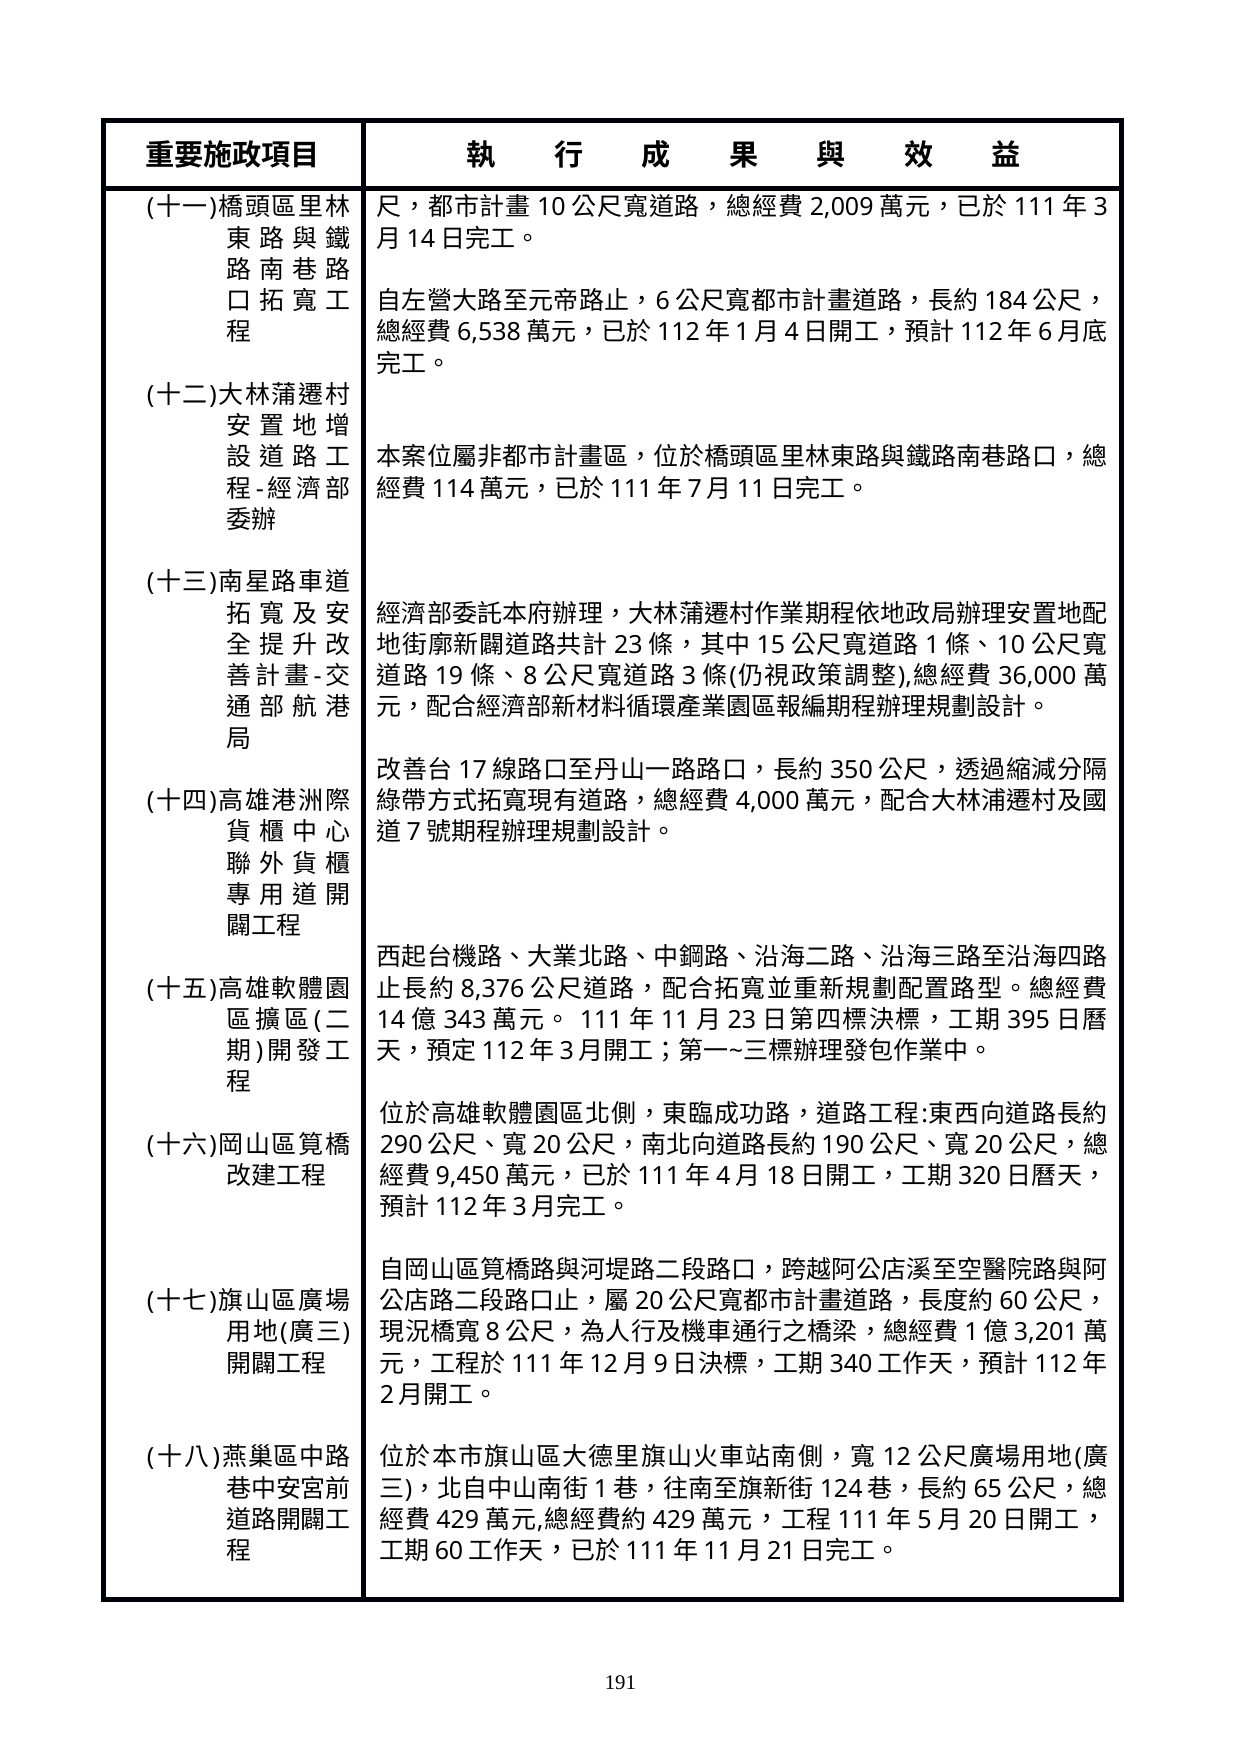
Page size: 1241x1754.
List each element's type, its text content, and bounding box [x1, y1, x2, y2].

table_header 重要施政項目 [106, 123, 361, 186]
table_header 執 行 成 果 與 效 益 [366, 123, 1119, 186]
table_cell 壹、工程企劃業務管理及策略規劃 工程業務督導管理 工程企劃策略規劃 貳、建築管理 高雄厝計畫 光電智慧建築物推動計畫 建築物公共安全檢查申報 耐震及震災相關業務 招牌廣告及樹立廣告管理 公寓大廈管理 智慧綠建築 公共建築物無障礙設施管理 資訊管理 參、違章建築處理業務 查報業務 拆除業務 肆、道路管道管理 挖路許可證審核與電腦化登錄管理 道路挖埋管線施工查驗管理 民族路共同管道管理 弱電、寬頻共同管道管理 孔蓋齊平及下地 公共管線圖資更新及整合 伍、新建工程 道路工程 (一)林園清水岩路(清水岩寺旁)改善開闢工程 (二)仁武區義大二路3k+700道路改善工程(高52線3K+800~3K+920緊急搶修工程 (三)梓官區進學路北側8米計畫道路開闢工程 (四)鳳山區中崙路西段改善工程 (五)鳳山區八德路100巷改善工程 (六)大寮區鎮潭路高程改善工程 (七)鼓山區龍德新路拓寬及往東延伸跨越愛河橋梁工程 (八)林園區後厝路200巷(自苦苓腳重劃區往東)打通工程 (九)林園區椰樹東巷38弄開闢工程 (十)左營區左營大路372巷開闢工程 (十一)橋頭區里林東路與鐵路南巷路口拓寬工程 (十二)大林蒲遷村安置地增設道路工程-經濟部委辦 (十三)南星路車道拓寬及安全提升改善計畫-交通部航港局 (十四)高雄港洲際貨櫃中心聯外貨櫃專用道開闢工程 (十五)高雄軟體園區擴區(二期)開發工程 (十六)岡山區筧橋改建工程 (十七)旗山區廣場用地(廣三)開闢工程 (十八)燕巢區中路巷中安宮前道路開闢工程 (十九)彌陀區民生街打通靖和街開闢工程 (二十)路竹區華正橋掏空下陷重建工程 (二十一)橋頭區營邊路拓寬工程 (二十二)大寮區新一街與新七街口橋梁拓寬工程 (二十三)大社路120巷道路打通工程 (二十四)林園區後厝路改善工程 (二十五)鳳山區過勇路改善工程 (二十六)仁武區義大二路道路改善工程 (二十七)內門區高125線0k+000內東橋南側道路改善工程 (二十八)左營區翠華路(明潭路至世運大道)拓寬工程 (二十九)南門圓環十字路型改善計畫(道路及景觀工程) (三十)國道1號增設岡山第二交流道工程」連絡道工程及以東大莊路(崗德路至嘉興營區路段)拓寬工程 (三十一)中油研發專區園區南路道路開闢工程 橋梁工程 (一)桃源區建國橋改建工程 (二)中山四路東側前鎮運河銜接凱福街車行橋 (三)阿蓮區中路橋減墩工程） (四)鳳山區頂庄一街銜接寶陽路橋梁工程 (五)前鎮媽祖港橋改建工程 (六)梓官區通安大橋改建工程 (七)彌陀區舊港橋改建工程 (八)永安區新港橋改建工程 (九)岡山區筧橋改建工程 (十)楠梓區通往後勁公園人行環境工程 (十一)路竹華正橋掏空下陷重建工程 (十二)仁武區仁水橋拓寬工程 (十三)茄萣區崎漏里橋改建工程 (十四)梓官區嘉好路26巷橋梁改建工程 (十五)杉林區市181月光一橋拓寬工程 (十六)林園區林內排水跨河構造物施設重建（鳳林路三段920巷橋梁） (十七)茄萣大排（進學路與忠孝街）人行專用橋新建工程 (十八)鼓山區九如橋新建工程 營建署補助 (一)生活圈系統建設計畫 1.高雄市濱海聯外道路開闢工程（新台17線）北段工程 2.岡山區10-20號都市計畫道路開闢工程 3.大寮區民智街拓寬工程 4.大寮光明三路1078巷拓寬工程 5.仁武區仁心路道路拓寬工程(第一期) 6.大寮區鳳林一路300巷拓寬及打通工程 7.大寮區潮寮里潮平路打通工程 8.林園王公國小北側道路拓寬工程 9.林園區廣應街拓寬工程 10.鳥松文前路道路拓寬工程 11.楠梓青埔街(惠心街至高楠公路1760巷)拓寬工程 12.彌陀區中正西路150巷開闢工程 13.鳳山區五權路開闢工程 14.林園汕尾北汕二路拓寬二標暨中芸A幹線雨水下水道工程 15.高雄市濱海聯外道路開闢工程(南段工程-德民路~中海路) 16.六龜區高133線道路重建工程 (二)提升道路品質計畫 1.鳳山區過埤路北側車道改善工程 橋頭科學園區聯外交通整體計畫 (一)岡山區友情路及大遼路拓寬工程 (二)高雄新市鎮1-2號路開闢工程 (三)台39線延伸優先路段(市道186線至橋科1-2號道路) (四)橋科高速公路匝道聯絡道用地取得 建築工程 國防部205廠遷建案 國防部205廠遷建案-國防部軍備局生產製造中心第205廠光復營區暨大樹北營區新建工程(光復營區)慈仁五村耐震補強暨整修 高雄市政府警察局鼓山分局辦公大樓重建工程 高雄市政府警察局鳳山分局建工程 高雄市立民生醫院全院建築物耐震補強工程計畫 法務部廉政署南部地區調查組辦公廳舍遷移整修工程(第2期工程) 高雄市立聯合醫院北側大廳新建工程 鳳山日照社福多功能中心興建工程 興仁國中閒置空間布建日間照顧中心工程 加速高雄煉油廠第三區土壤及地下水汙染(甲、乙、丙案) 高雄煉油廠工廠區土壤及地下水汙染場址改善工作(第二階段採購案-第4區) -A、B、C案 高雄市岡山區綜合行政中心新建工程 岡山區大鵬九村社會住宅新建統包工程 高雄市政府警察局鳳山分局南成派出所新建工程 和發消防分隊新建工程 歷史記憶牆面廊道舊版牆設置工程 中正運動場開放場域改造工程 高雄市楠梓區全民運動館興建工程 高雄市小港區全民運動館興建工程 林園區清水岩路拓寬改善工程(軍方建築物代建整修部分) 學校工程 三民區高雄市立高雄高級中學第七棟校舍拆除及新建工程 三民區光武國民小學體操訓練館暨多功能運動館及地下停車場共構新建工程 高雄市仁武區灣內國民小學遷校第二期校舍暨非營利幼兒園新建工程 高雄市楠梓區楠梓國民小學健康樓及和諧樓校舍拆除及新建工程 高雄市立旗津國民中學老舊校舍拆除新建工程 國立中山大學附屬國光高級中學綜合教學大樓新建工程委託規劃設計及監造服務 高雄市立林園高級中學圖資大樓新建工程 楠陽國小新建公共化幼兒園工程 陸、養護工程 公園綠地開闢、改造（善）及維護、市容綠美化 （一）主要公園綠地開闢 （二）公園綠地開闢、改造（善）工程 （三）公園綠地設施維護 （四）市容景觀綠美化 （五）公有樹木修剪維護諮詢 道路、橋梁整建及養護工程 道路例行巡檢、養護及防汛整備 專案工程 橋梁檢測及改善 市區社區通學道工程 路燈及其設施維護管理 路燈例行性維護 路燈增設及改善 柒、整體風險管理(含內部控制)推動情形 [106, 191, 361, 1597]
table_cell 督導及監辦公共工程，提高工程品質，依採購法第12條及13 條規定，落實工程採購監辦作業，並依採購法第70條制定工程三級品保制度，由工程督導小組定期抽查督導工程計32件，以提升工程品質；另辦理本府工程查核14件。 建立防、救災機制，編印「高雄市政府工務局緊急應變手冊」，內容包括緊急應變SOP及緊急聯繫通訊錄與救災能量，作為災害發生期間行動準則，並定期更新、修正。 執行本府一級機關辦理工程、勞務、財物採購報上級機關（本府）核准之幕僚業務，由工務局為窗口，依採購法規定，辦理本府一級機關欲報上級機關核准事項（除監辦外），並以教育訓練及採購案件實地稽核方式，提升各機關、學校採購效率，防止採購弊端。 執行高雄市政府採購稽核小組日常行政及稽核監督業務，111年預定稽核395件，共稽核395件，達成率100%，自88年成立迄今總稽核量達6,141件。 發揮「高雄市政府採購申訴審議委員會」功能，111年共接獲廠商申訴案件11件、調解案件34件，總計收件數45件；申訴案件已結6件、調解案件已結11件，總結案件數17件。 前瞻建設計畫：擔任行政院前瞻基礎建設-城鄉建設-提升道路品質計畫類的市府窗口，協助本府相關單位爭取預算，自110年起至111年12月31日止，已爭取核定20案，補助金額12.95億元。 各項公共工程材料試驗： 111年度辦理4大類50項工程材料試驗1萬6,237件，執行樣品數4萬5,643個試樣，規費收入全年約7,500萬元，試驗費支出約5,295萬元，增加市庫收入約2,205萬元。 111年度委託TAF實驗室共計9家，共辦理9次稽核，以督導實驗室發揮精確及專業服務水準。 111年度辦理「工程材料試（檢）驗對公共工程之影響研習班」2場次，安排工程相關人員參訓，並聘請具有工程及廉政專業知識之專家學者雙向交流，提升專業技能及法律常識。 道路AC加強鑽心計畫:自每月工務局所屬工程處辦理新鋪、養護刨舖道路，面積達 3,000㎡以上案件中隨機抽選，檢視道路鋪築厚度、壓實度是否符合契約規範，111年度共抽驗 33件工程。 本市地方級及國家級濕地: 永安濕地、鳥松濕地、援中港濕地「保育利用計畫」109~110年度完成公告，半屏湖濕地及林園人工濕地「保育利用計畫」於111年3月9日完成公告，大樹人工濕地保育利用計畫(草案)經高雄市重要濕地(地方級)保育利用計畫審議小組於111年12月13日審議。 111年9月內政部營建署核定「108、109年度國際級及國家級重要濕地經營管理」評鑑結果，共獲獎2項如下： a.108年度補助案：優等1案（洲仔濕地）。 b.109年度補助案：優等1案（洲仔濕地）。 公園巡查，工務局檢查小組針對工務局養工處轄管重點公園、1999通報熱點、歷次檢查改善不佳公園進行抽查，111年完成80座公園檢查。 台鐵捷運化-高雄市鐵路地下化計畫 截至111年12月底，「高雄市區鐵路地下化計畫(含左營及鳳山)」，整體計畫實際進度為94.54%。 本府依「高雄市區鐵路地下化建設計畫都市發展專案小組」第9次會議決議，與中央完成鐵路地下化後園道代辦協議，「高雄計畫區」、「左營計畫區」及「鳳山計畫區」園道分別由工務局新建工程處、水利局及工務局養護工程處執行，已完工。 鐵路地下化園道整體建置經費43.09億元，已全數獲中央核定補助(代辦)支應。 有關鐵路地下化園道用地，已協調交通部臺鐵局，以雙方互惠原則，無償提供本府使用，並為利園道開闢期程，交通部臺鐵局原則同意先行交付本府進行施工。 打造高雄特色建築，帶動建築與綠能觀光產業，創造土地與建築品牌化，並促進社會參與、景觀美化、減碳防災及樂齡化設計因應，樹立熱帶氣候地區永續環境與建築的新典範。 高雄厝相關專案: 高雄厝推動綠建築宣導計畫：為進行高雄厝新建築與綠建築之推廣，舉辦高雄厝綠建築大獎，廣邀高雄綠建築建案報名競賽，希望藉由優良建築作品甄選活動，以表揚優良高雄厝綠建築設計作品，並喚起民眾關注生活環境品質的意識，111年共計12件作品優選、3件民眾票選人氣獎。 高雄厝建康建築活化計畫：持續建置基本資料庫與高雄厝地圖，並進行病態建築醫生診斷，辦理高雄厝行銷宣導。 高雄厝宣導計畫：進行既有建築物輔導合法化，並於本府工務局建築管理處一樓成立高雄厝專案輔導窗口，由高雄厝在地設計師駐府服務民眾。 高雄厝民眾參與活動成果： 111年9月29日至10月2日配合2022高雄國際建材大展與111年10月13日至21日國立科學工藝博物館展出本次綠建築大獎得獎作品、專案年度成果，吸引參與人數3,620人次。 高雄市高雄厝設計及鼓勵回饋辦法自103年9月4日公布實施，並於105年1月11日、105年5月26日及107年4月26日修正訂定，截至111年12月底，統計數量如下: 申請案量:以高雄厝設計並領得建造執照數量已達4,248件，共144,394戶，其中2,186件已領得使用執照。 景觀陽台:面積達460,608平方公尺。 通用化設計浴廁:面積達92,201平方公尺。 通用化交誼室及昇降機:面積達12,921平方公尺。 綠能設施:屋前綠能設施56,063平方公尺，屋後綠能設施3,865平方公尺。 高雄厝申請案綠化面積：520,536平方公尺(相當於87座國際標準足球場綠化面積)。 綠建築綠化成果： 累計歷年(自101年起)依法設置屋頂綠化面積已達498,776平方公尺，換算每年減少CO₂排放量為9976公噸。 111年度共舉辦2場高雄厝專業者輔導說明會，總計參與人數約73人，藉由高雄厝設計辦法的執行與操作，讓更多在地優秀設計人才有機會回饋土地與深耕家園，更藉由本次與業界的對話與交流機會，精進高雄厝設計及鼓勵回饋辦法，使之法令更健全，更貼近市民需求。 111年度共舉辦3場專案精進研討工作會議，訂於111年10月25、28、31日於建築管理處辦公室舉辦，透過邀請各專案計畫主持人，及各案領域之專家學者出席，透過議題討論與高雄厝設計及鼓勵回饋辦法解說及申請高雄厝案例成果分享，希冀藉由提升高雄厝設計辦法的實質內容與不斷精進，讓更多世界趨勢與技術新知，有機會反饋於高雄厝整體修法的進程之中，精進高雄厝設計及鼓勵回饋辦法，使之法令更健全，更貼近市民需求。 實際執行方案： 啟動「綠電推動専案小組」並與經濟部能源局共同簽訂合作協議，由林副市長擔任跨局處小組召集人，推展「漁電共生專區優先示範推動」、「公私有房舍推展光電屋頂計畫」、「以節能服務模式加速電低碳行動計畫」、「高雄市轄區內電廠友善降轉」、「學校建築物綠能規劃及智慧用電發展」等五大任務導向，未來計畫目標為6年太陽光電設置容量達1GW，作為建構安全穩定、效率及潔淨能源供需體系之基礎，期未來吸引國內外高科技產業及人才進駐，增加優質就業；並透過追求環境永續，提高再生能源比重，帶動綠能科技發展，減少對化石燃料的依賴，同時降低空氣污染，乘載「產業轉型」政策方向的重責大任。 111年度補助建築物設置太陽光電發電系統實施計畫自3月15日至10月15日截止，補助總預算為1,500萬元，核准99件，核准金額643萬650元 (1,049.665瓩)。 舉辦光電智慧建築標章頒證活動(金獎2案；銀獎17案；銅獎8案)。 舉辦推動太陽光電設施成果展覽1場(約6000人)、推動太陽光電設施說明會2場(約200人)及宣導會2場(約5500人)，總計參與人數約11,700人。 設置績效： 110至111年累積容量目標為450MW，統計110年1月~111年11月備案量602.306MW(能源局網站更新至11月底)，已達成年度目標。 111年1至11月備案件數1,359案較去年同期1,334案，增加25案，備案容量307.270MW較去年同期254.518MW，增加52.752MW(增加20.73%）。 辦理申報之A類公共集會類場所，列管場所94家，已完成申報94家，申報率達100%。辦理申報之B類商業類場所，列管場所1,412家，已完成申報1,361家，申報率達96.39%。辦理申報之C類工業、倉儲類場所，列管場所488家，已完成申報478家，申報率達97.95%。辦理申報之D類休閒文教類場所，列管場所2,378家，已完成申報2,163家，申報率達90.96%。辦理申報之F類衛生福利更生類場所，列管場所560家，已完成申報535家，申報率達95.54%。辦理申報之H類住宿類場所，列管場所2,641家，已完成申報2,073家，申報率達78.49%。 辦理111年度建築物公共安全檢查及簽證申報場所之抽複查工作，已執行抽複查750家。 111年1月3日起至111年1月24日止辦理111年度「加強大型百貨公司、商場、量販店及視聽歌唱等場所公共安全查核」，共計60家場所。 111年青春專案期間，稽查本市娛樂場所等，共計稽查164處場所，動員稽查人數211人次。 為提高地震發生後動員能力，111年9月30日於本府消防局8樓國際會議廳舉辦111年度高雄市災害後危險建築物緊急評估作業動員演練及組訓，動員責任區技師及建築師共55人，期能於地震時減少市民生命財產的損失。 為於地震發生後第一時間提供各項防救災能量及重要設施資訊，開發「地震災害決策輔助系統」，提供市府救災指揮官作為決策參考，進而提升市府整體救災效能。 針對本市各大型商圈、重要道路、車站及各大捷運站，做不定期巡檢，如有立即危險性之廣告招牌，立即通知限期改善或自行拆除。 工務局「110年度招牌廣告及樹立廣告安全巡查、處理與督導計畫」列管危險廣告物共1182件，均已全數拆除或補強完成。 公寓大廈認證標章申請案，111年已召開2次審查會議，認證通過大樓共計47棟。 輔導公寓大廈成立管理委員會，截至111年12月底本市6樓以上成立管理委員會依法報備家數計有4,043件，報備率已達75.8%。 委託公寓大廈法律專業律師，設置免付費電話，自111年1月起，提供大樓管理委員會及住戶法律諮詢服務，另於建管處亦設置律師現場諮詢服務櫃檯提供大樓諮詢。 本市於101年4月3日成立公寓大廈爭議事件調處委員會，111年共召開5次調處會，協調爭議共24案。 111年度優良公寓大廈評選活動已於9月21日評選完畢，共有16家大樓及11家管理公司獲獎。 配合內政部建築研究所智慧綠建築專案，爭取內政部建築研究所將「智慧綠建築智慧住宅南部展示場」設置於本府四維行政中心1樓穿堂，迄今累計參觀人數達173,630人。 新建公共建築物於申請使用執照前，辦理行動不便設施會勘，以確保該設施之符合需求，100年至111年11月止合計勘檢2,988件，111年1至11月共計勘檢180件。 既有建築物依照工務局108年10月18日高市工務建字第 10838848401號函修正本市公共建築物無障礙設施分類分期分區執行計畫，計已對公共建築物（含超商場所、加油站）等實施清查，109~111年清查新增250家，共計列管5,367家，並訂定改善期程限期要求改善，截至111年12月共計4,821家已改善完成，尚餘546家改善中，整體改善比例為89.83%。 替代方案提請「高雄市政府公共建築物行動不便者使用設施改善諮詢審查小組」審議，111年共辦理7次，共審查44件（含報告案)。 102年7月11日公告施行「高雄市建築物設置無障礙設施設備勘檢及改善審查收費標準」，111年共計收入勘檢費478萬元（含新建公共建築物勘檢及既有公共建築物替代審查)。 加強建築管理回溯檔案建置，將檔案室紙質之歷史案件，累計有182,267份建築執照圖進行數化轉檔，以方便查詢及調閱，已納入111年度專案勞務委外採購辦理(約1000萬)。 申請建造許可時檢附建築圖電子檔，建置圖檔資料庫並整合建入「建築管理資訊系統」及「建築書圖影像管理資訊系統」，提供民眾查詢及調閱建築圖檔資料。 透過建築管理處網站建構申請案件之資訊透明化服務，供民眾隨時查詢申請建築執照進度，減少弊端。 執行違建查報成果：111年查報一般違建(含廣告物)共計3,651件。 專案部分： 取締影響市容廢置廣告空(框)架及破損不堪廣告招牌，共計查報1,523件。 取締抵觸屋後污水接管工程(配合市府水利局)違建，共計查報878件。 取締本市「影響救災困難地區」消防專案，共計查報21件。 取締影響公共安全2層樓以上及防火巷違建，共計查報67件。 辦理本市太陽光電設備設置場址違建諮詢審核，共計70件。 執行違建成果：一般違建拆除計5,329件、拆除結案3,867件。 各項專案拆除情形： 拆除影響市容竹鷹架廣告計25件。 拆除影響市容廢棄廣告招牌計1,516件。 拆除影響消防救災六米巷道違建，共計23件。 拆除騎樓違建以保障市民之權利、創造優質安全空間，共計91件。 拆除楠梓區久昌街16號、藍田路與大學十一街路口、右昌街556號、宏毅三路6巷9號、秀群路539巷6號、燕巢區中民路278巷19號、角宿村海成二街3號、苓雅區文山路112號、文山路112號、大寮區青雲街18巷26弄24號、茄萣區成功段638地號-1等鴿舍違建，共計11處。 配合水利局拆除岡山區後紅路37巷34號、大寮區民族路369號屋後接管占用防火巷違建。 拆除湖內區武功段:490、495地號等2處違建毀損塌陷棚架、鼓山區興隆路52號旁空地(鼓中段一小段534地號)違建、鹽埕區建國四路340巷33號旁空地(鹽壽段207-3地號)違建等影響公共安全違建。 配合農業局拆除大寮區山子頂段3847-3地號農地違建。 配合警察局三民第一分局拆除三民區九如二路667號停車格位遭佔用私設斜坡板障礙物及遼寧一街9號騎樓違規設置「固定式機車升降台」、「圍牆」影響通行。 配合經濟發展局拆除三民區港東里河北一路258巷通道影響 環境棚架 (八德民有市場外圍通道)。 配合前金區公所拆除前金區成功一路410號巷內廢棄空屋，共計3處。 配合湖內區公所執行拆除湖內區中山路一段385巷巷口鐵架牌樓影響交通。 配合財政局拆除前鎮區鎮昌段10-30地號土地地上建物(興平路117巷62弄8號)危險空屋。 配合左營分局拆除左營區大中二路585號、華夏路493之2號門前、崇德路416號、富國路292號前、文自路393~395號騎樓等妨礙通行木板、鐵製堆置及鐵製欄杆等固定障礙物。 配合小港分局拆除小港區漢民路188巷32號（義芳街鳯儀宮前）道路設置鐵桿影響行車安全。 配合楠梓分局拆除楠梓區德民路1003之3號騎樓裝設固定廣告看板影響通行。 配合經濟發展局拆除鹽埕區大勇市場中央木構架上方違建物(鹽埕區大東段278、279等2筆地號土地)。 拆除1999通報左營區明潭路-哈囉市場廣告招牌影響公共全等共計12處。 彙整各管線機構年度計畫施工路段，以利辦理聯合施工，減少道路挖掘。 111年已核發8,557件道路挖掘許可，各管線機構可於「高雄市公共管線管理平台」中查詢申挖案件辦理情形、核准申挖案件查詢，藉由電腦系統方便申請人查詢，並提供市民共同監督。 已完成本市38個行政區公共管線調查及重新調查部分前鎮區，並持續辦理高雄市公共設施管線更新機制。 加強督導管線挖埋工程品質，111年申請挖埋11,427件，核發8,557件，有效管控挖掘施工，並督導管線單位確實依規定進行道路挖埋及AC封層，其中道路挖掘違反規定件數105件，罰款共302萬元。 加強巡查管線挖埋工程，由委外巡查廠商及自有人員督導加強巡視並藉通報管道(市長信箱、通報專線電話等)共同監督管線單位施工情形，以符合現場許可內容。 建立維護更新地下管線資訊系統，提供各管線單位設計前、施工前之地下管線資訊，更新地下管線資料，減少公安事件發生。 落實管線挖埋暨道路工程品質，執行管線抽驗，對各管線單位已完成之管線工程辦理瀝青鋪面厚度、回填配料、夯實度及平坦度等各項工程品質抽驗，以確保道路品質，111年度總計配合抽驗503件工程。 成立「施工中及竣工巡查小組」，111年1-12月巡查施工中挖掘案2,880件及111年3-11月巡查竣工申挖4,451件，並針對挖掘位置、標線復原、道路刨鋪孔蓋平整度等進行抽查，有效提升道路工程品質。 完成民族路共同管道保全、巡查、維修保養、基本設備汰換更新、24小時輪值監控等作業，及共同管道之清潔維護。 至111年底佈纜總長度已達3,697公里，租金收入約6,000萬元，各家纜線業者正積極申請進駐中。 111年完成孔蓋下地總數6,922座，孔蓋齊平總數5,899座。 辦理大高雄公共管線圖資更新及整合，避免發生管線工安事件並依 內政部公共管線標準制度規範，建立管線圖資更新機制。 原高雄縣及高雄市區域之公共管線圖資轉換與整合。 公共管線圖更新模式規劃。 重劃區管線清查建檔。 公共管線竣工圖更新。 教育訓練及輔導上線。 清水岩寺旁道路銜接15公尺及20公尺寬都市計畫道路(清水岩路)，長約180公尺，總經費1億500萬元。已於111年12月2日完工。 自仁武義大二路3k+700往北至186甲線道路，為永久性擋土牆改善，改善路段3k+700~3k+980長約280公尺，道路寬約25公尺，總經費1億1,848萬元。已於111年4月29日完工。 工程位於梓官區自進學路往北開闢至信安街止，屬8公尺寬都市計畫道路，長度約265公尺，現況道路未開闢，總經費1億2,180萬元。111年5月30日開工，111年12月開放通行。 自五甲一路至南北向中崙路長約380公尺，利用現有水利溝寬度約2~2.5公尺加蓋作道路使用，改善後可拓寬至8~9公尺寬，總經費1,479萬元，111年10月7日開工，預計112年4月完工。 自八德路往北至文仁街止，為計畫道路8公尺寬道路，長約100公尺，總經費643.7萬元，已於111年1月11日完工。 鎮潭路為已開闢都市計畫12~24公尺寬都市計畫道路，由工務局養護工程處接管維護，因地方民意反映由小港往大寮方向轉彎路段正位於下坡處，影響民眾通行安全，建議應辦理道路改善，總經費710萬元，已於111年4月11日完工。 道路：由博愛路打通至新德路，長約210公尺、寬20公尺道路。橋梁：龍德新路向東跨愛河至河堤南路橋梁，採鋼橋形式，橋梁寬度26公尺，長度約190公尺(橋梁70公尺、引道120公尺)，總經費31,000萬元，111年10年7日開工，預計113年4月完工。 西起林園後厝路20巷東至後厝路200巷路口，長約145公尺，計畫寬度25公尺（含兩側各5公尺寬園道用地綠化步道），西側連接苦苓腳市地重劃範圍，總經費6,209萬元，已於111年3月25日完工。 自椰樹6巷往東約63公尺銜接既有椰樹東巷38弄，長度約63公尺，都市計畫10公尺寬道路，總經費2,009萬元，已於111年3月14日完工。 自左營大路至元帝路止，6公尺寬都市計畫道路，長約184公尺，總經費6,538萬元，已於112年1月4日開工，預計112年6月底完工。 本案位屬非都市計畫區，位於橋頭區里林東路與鐵路南巷路口，總經費114萬元，已於111年7月11日完工。 經濟部委託本府辦理，大林蒲遷村作業期程依地政局辦理安置地配地街廓新闢道路共計23條，其中15公尺寬道路1條、10公尺寬道路19條、8公尺寬道路3條(仍視政策調整),總經費36,000萬元，配合經濟部新材料循環產業園區報編期程辦理規劃設計。 改善台17線路口至丹山一路路口，長約350公尺，透過縮減分隔綠帶方式拓寬現有道路，總經費4,000萬元，配合大林浦遷村及國道7號期程辦理規劃設計。 西起台機路、大業北路、中鋼路、沿海二路、沿海三路至沿海四路止長約8,376公尺道路，配合拓寬並重新規劃配置路型。總經費14億343萬元。 111年11月23日第四標決標，工期395日曆天，預定112年3月開工；第一~三標辦理發包作業中。 位於高雄軟體園區北側，東臨成功路，道路工程:東西向道路長約290公尺、寬20公尺，南北向道路長約190公尺、寬20公尺，總經費9,450萬元，已於111年4月18日開工，工期320日曆天，預計112年3月完工。 自岡山區筧橋路與河堤路二段路口，跨越阿公店溪至空醫院路與阿公店路二段路口止，屬20公尺寬都市計畫道路，長度約60公尺，現況橋寬8公尺，為人行及機車通行之橋梁，總經費1億3,201萬元，工程於111年12月9日決標，工期340工作天，預計112年2月開工。 位於本市旗山區大德里旗山火車站南側，寬12公尺廣場用地(廣三)，北自中山南街1巷，往南至旗新街124巷，長約65公尺，總經費429萬元,總經費約429萬元，工程111年5月20日開工，工期60工作天，已於111年11月21日完工。 都市計畫農業區，現況寬6公尺，長約80公尺之彎曲道路通行。道路截彎取直開闢後，將有助於提昇用路人安全，總經費416萬元，111年11月29日決標，工期80日曆天，已於112年2月3日開工。 位於彌陀區民生街235號至靖和街，為8公尺寬都市計畫道路，長約40公尺，總經費254萬元，111年11月29日決標，工期85日曆天，已於112年2月3日開工。 位屬都市計畫區外，110年7月及8月豪雨沖刷，造成橋台坍滑傾斜，列為危橋，現況已無法供通行(原橋梁寬度約5公尺、長度約10公尺)，改建拓寬至6公尺，總經費約543萬元，111年9月7日決標，工期120工作天，預計112年2月開工。 位於橋頭區營邊路，位屬非都市計畫區，現寬約4.5公尺，總經費2,829萬元，工程已於111年9月20日開工，工期120工作天，預計112年4月完工。 位於大寮區新一街與新七街口，經地方反映現況行車線型不佳，建議優先利用國有地單側拓寬橋樑。總經費154.8萬元，於111年10月7日開工，工期88日曆天，已於112年1月13日完工。 為都市計畫人行步道用地，都市計畫寬4公尺，全長約100公尺，現況道路長約80公尺近全寬供通行，未打通路段長約20公尺，總經費約111萬元，111年11月30日決標，工期25工作天，已於112年1月6日開工。 考量本案開闢所需經費籌措不易，基於地方反映排水改善及道路通行需求，短期將於既有溝渠改善及加蓋並銜接重劃區內排水溝。另既有溝渠範圍約42公尺長、0.8公尺寬，總經費158.5萬元，已於111年10月5日完工。 過勇路中央約5公尺寬灌溉明渠長約460公尺加蓋後，鋪設AC以增加車道空間，改善尖峰時間疏解車流，總經費2,977萬元，工程已於111年8月29日開工，工期210日曆天，預計112年3月完工。 自仁武義大二路3k+700往北至186甲線道路,本案為擋土牆永久性改善,改善路段3k+700~3k+980長約280公尺，道路寬約25公尺，總經費7,379萬元，規劃設計中。 高125線0K+000內東橋南側，改善轉彎長度約133公尺、拓寬至7公尺，總經費270萬元，辦理發包作業中。 左營區翠華路(明潭路至左營大路)長約1,050公尺，延現況30公尺寬計畫道路往西側拓寬10公尺；左營大路至世運大道屬寬40公尺，長約320公尺都市計畫道路，總經費2億5,370萬元，規劃設計中。 文化局委託代辦南門圓環道路改善工程，工程範圍包含整體圓環(扣除南門口公園再造部分)及左營大路自南門圓環至必勝路路段長約290公尺道路改善，左營大路道路寬調整約為30公尺，總經費7,263.2萬元，規劃設計中。 增設岡山第二交流道及連接平面道路之聯絡道，總經費36億8,000萬元，高工局辦理規劃施工，土地費及工程費本市負擔12億元（交流道及連絡道用地取得費9億500萬元及連絡道工程費2億9,500萬元），用地取得中。 長約900公尺，寬40公尺，總經費4億7,500萬元，辦理發包作業中。 橋長124公尺、橋寬6.5公尺，總經費1億3,050萬元。工程已於111年5月12日完工。 由中山四路東側跨越前鎮運河，銜接第75期市地重劃區凱福街，長約54公尺，規劃2車道(6公尺寬)及1實體人行道(2公尺寬)，即雙向所需人車通行使用之寬度為16公尺寬，總經費1億6,384萬元，已於111年8月25日完工。 位於本市阿蓮區與台南市歸仁區交界，現況橋梁寬約4.6公尺，長約156公尺，目前採橋墩減少並增加通水斷面方向進行規劃設計，所需工程費約3,600萬元，將俟水利署第六河川局完成二仁溪整治計畫後，向中央申請經費補助後發包施工。 位於鳳山區頂庄公辦市地重劃及中崙牛寮區段徵收間，跨越鳳山溪，橋梁寬15公尺，長約58公尺，總經費1億1,692萬元，於112年1月10日舉辦通車典禮。 跨越前鎮河，連結前鎮鎮中路（都市計劃寬20m）與鳳山五甲三路（都市計劃寬30m、現寬約20公尺），現有橋長約51.4公尺，寬約21.6公尺，總經費4億1,384萬元，111年5月6日開工，預計114年12月完工。 位於梓官區中正路通安大橋，長約75公尺，寬21公尺，總經費1億6,914萬元，111年9月5日開工，工期670日曆天，預計113年7月完工。 位於彌陀區舊港路(高21線)，橋現寬約8公尺，施作橋寬12公尺、長140公尺，總經費2億2,222萬元，111年10月31日開工，工期480工作天，預計113年10月完工。 位於永安區永新路(高20線)，屬都市計畫區外，長約25公尺、寬12公尺，總經費1,898萬元，規劃設計中。 跨越阿公店溪至空醫院路與阿公店路二段路口止，長約60公尺、寬20公尺，總經費1億3,201萬元，111年12月9日決標，開工前準備中。 跨越後勁溪銜接金和街與高楠公路1747巷人行橋梁，長約56公尺、寬約1.8公尺，總經費488萬元，111年9月20日開工，工期85日曆天，預計112年3月完工。 位屬都市計畫區外，危橋原址改建，長約10公尺、寬約6公尺，總經費543.4萬元，111年9月7日決標，工期120工作天，為避免施工時造成工區周邊魚塭損失，已於112年1月31日開工。 位於仁武區公館二巷，屬都市計畫區外，長約4.5公尺，單側拓寬3公尺，總經費251萬元，辦理發包作業中。 位於茄萣區大湖碑排水，屬都市計畫區外危橋改建，長約22公尺，寬6公尺，總經費530萬元，辦理發包作業中。 位於梓官區嘉好路26巷357號旁，屬都市計畫區外，長約16公尺，寬約6公尺，總經費470萬元，辦理發包作業中。 自市道181線3K+040至3K+265路段，包含月光一橋，長約225公尺，拓寬10公尺，總經費480萬元，辦理發包作業中。 位於本市林園區林內大排上，連接鳳林路三段920巷，屬危橋改建，長約25公尺，寬6公尺，總經費1,155萬元，辦理發包作業中。 位於茄萣大排(進學路與忠孝街)上，屬都市計畫水溝用地，新建人行橋，總經費639.1萬元，區公所辦理發包及施工，已於111年12月22日決標。 原橋長624公尺寬20公尺，因引道過長箝制地方發展，拆除重建一座長70公尺、寬30公尺，總經費5億5,230萬元，辦理勞務發包作業中。 自台17線進入高雄市北界後，沿援中港軍區跨越後勁溪、左營眷區道路向南銜接中正路至左營南門圓環，紓解原台17線翠華路交通壅塞問題。道路長約7公里，寬40~50公尺，跨越長約130公尺之後勁溪橋。以德民路為界分南北二段，北段工程所需總經費約12億7,555萬元，於105年9月獲內政部營建署生活圈計畫補助經費並由市府代辦工程執行。第ㄧ標已於110年5月25日完工；第二標已於111年9月16日完工。 岡山區岡山北路至育才路止，屬10公尺寬都市計畫道路，長度約510公尺，總經費3,161.1萬元，已於111年8月10日完工。 於大坪頂以東都市計畫，自大漢路往東約485公尺銜接12公尺寬民智街，總經費12,462萬元，已於111年12月15日完工。 自光明路三段往東北長約381公尺，總經費4,793萬元，已於111年5月4日完工。 仁心路道路拓寬工程(第一期)由鳳仁路起至成功路(7-11)止，現寬約6~13公尺，長約973公尺，都內部分約933公尺為15公尺寬計畫道路，都外部分約40公尺，總經費2億5,186萬元，辦理發包作業中。 自鳳林一路往南至鳳林一路300巷26之20號15公尺寬計畫道路，長約254公尺，及鳳林一路300巷26之20號往西打通至鳳林一路10公尺寬計畫道路，長約142公尺，總經費1億9,334萬元，規劃設計中。 自潮平路往南至中華南路373巷止，都市計畫道路寬10公尺，長約40公尺，總經費1,056萬元，規劃設計中。 都市計畫道路，長約123公尺，寬10公尺，總經費6,383萬元，規劃設計中。 自林家路往東至王公路止，長約748公尺，都市計畫寬12公尺，總經費1億8,513萬元，規劃設計中。 自環湖路往東至濱湖路止長約75公尺，寬15公尺，總經費5,109萬元，規劃設計中。 自惠心街自惠心街至高楠公路1760巷止，長約36公尺，寬12公尺，總經費1,959萬元，辦理發包作業中。 中央河道約10公尺施作排水箱涵加蓋，兩側各4公尺開闢為道路，長約216公尺，總經費1億3,540萬元，規劃設計中。 自五權路往北銜接85期重劃區，長約90公尺，20公尺漸變寬道路，總經費7,891萬元，規劃設計中。 中油公司三輕更新計畫地方回饋項目之一，自工業區隔離綠帶往東至北汕路上，長約880公尺，都市計畫寬15-20公尺，現寬約11公尺。配合水利局箱涵設置，先行施作自工業區隔離綠帶往東約485公尺長，以改善本路段淹水相關問題。總經費4,150萬元，工程已於111年12月12日開工，工期320工作天，預計112年3月完工。 延續北段工程，北起德民路，南至中海路，長約1,800公尺，屬50公尺寬都市計畫道路；及中海路配合拓寬銜接至軍校路，中海路屬45公尺、長約590公尺，總經費8億9,385萬元，規劃設計中。 新開路高133線，里程3K+800~4K+250規劃橋梁，跨度配置為60m+90m+60m，橋寬為8.5m，淨寬為7.5m，橋總長210m，主跨長90m，採懸臂工法施工，為單孔箱型梁，總經費7億3,320萬元，辦理發包作業中。 過勇路往西至鳳頂路止，長約380公尺，寬12公尺，總經費2,470.9萬元，規劃設計中。 友情路為都市計畫30公尺寬道路，長約788公尺，總經費約3億3,200萬元，已於110年12月2日完工；大遼路為都市計畫50公尺寬道路，長約927公尺，配合友情路先行開闢30公尺，總經費3億309.6萬元，已於111年9月30日開工，工期540日曆天，預計113年5月完工。 為都市計畫60公尺寬道路，長約2,870公尺，總經費10億8,500萬元，東段工程110年12月10日開工，工期538日曆天，預計112年5月完工；西段工程已於111年4月29日開工，工期596日曆天，預計112年12月完工。 依科技部「橋頭科學園區聯外交通整體計畫」辦理「台39線延伸優先路段(市道186線至台22)」由交通部公路總局委託本府(工務局)代辦，總經費30億6,100萬元，辦理規劃設計中。 配合科技部「橋頭科學園區聯外交通整體計畫」，新工處辦理「配合橋科增設高速公路聯絡道」都市計畫變更及用地取得作業，總經費14億900萬元(用地費)，都市計畫辦理變更中。 基地位於大樹區，新建營區RC構造及鋼骨構造新建建築物數十棟、既有廠庫房與官舍整新、既有建物及房屋拆除、其他附屬設施工程等，總經費122億8,600萬元。軍方105年4月28日完成洽辦程序，依計畫8年完成遷廠。林園營區於108年7月29日開工，已於111年7月25日完工；大樹北營區於108年12月16日開工，預定112年12月完工；光復營區於109年10月19日開工，預定113年11月完工。 代辦職務宿舍耐震結構補強及裝修共212戶，15棟，總經費3.18億，本案於112年1月6日工程決標，預計3月開工。 興建ㄧ棟地下2層、地上7層辦公廳舍大樓，位於鼓山一路與五福四路口(原鼓山分局)，總經費4億8,346萬8,000元，已於111年7月15日完工。 興建ㄧ棟地下2層、地上8層辦公廳舍大樓，位於文龍東路與文山路口(鳳山熱帶園藝所西側)，總經費4億856萬5,000元，108年10月18日開工，預定112年3月完工。 民生醫院結構區分為北中南3棟，北棟(地下1層、地上4層)之建築物，樓地板面積4,193.17平方公尺;中棟(地下1層、地上10層)之建築物，樓地板面積13,454.03平方公尺，南棟(地下1層、地上6層)之建築物，樓地板面積11,549.01平方公尺。本案辦理三棟建築物結構補強，總經費1億985萬3,000元，由民生醫院設計，工務局新建工程處代辦工程招標及施工，已於111年1月11日完工。 整修主棟建物地下室、地上3層西半部及4、5層之室內空間(含地下室防水改善、各層隔間調整、地坪、牆面、天花裝修與相關機水電設備新設)與其他配合本期工程整修事宜，總經費1,565萬，已於111年7月19日完工。 興建地上3層之建築物(醫院新大廳)，既有醫院建築物地上1~2層之診間調整,總經費2億3,408萬元，111年9月23日開工，預定114年2月完工。 新建地上3層之建物，地上平面停車位，提供非營利幼兒園、社區大學、身心障礙日間照顧據點、公共托嬰中心、社區照顧關懷據點(含C級巷弄長照站)、小規模多功能集會中心等空間設施，總經費1億9,500萬元，已於112年2月完工。 本案利用興仁國中閒置空間設置日間照顧中心，新設興仁路出入口及無障礙電梯1座，總經費638萬元，已於111年2月21日完工。 辦理中油煉油廠土壤與地下水污染作業，總經費約268.63億元，全案完工後，以楠梓的原高雄煉油廠為半導體材料研發核心，北接路竹、橋頭至南科為半導體製造，南接大社、仁武、大寮、林園、小港為半導體材料及石化聚落，並結合台積電、日月光、華邦電等半導體廠，整體串聯成南部半導體材料S型廊帶。甲案110年9月1日開工，111年11月1日完工，乙案110年9月1日開工，111年8月5日完工，丙案110年9月2日開工，111年10月31日完工。 辦理中油煉油廠土壤與地下水污染作業，總經費約268.63億元，全案完工後，以楠梓的原高雄煉油廠為半導體材料研發核心，北接路竹、橋頭至南科為半導體製造，南接大社、仁武、大寮、林園、小港為半導體材料及石化聚落，並結合台積電、日月光、華邦電等半導體廠，整體串聯成南部半導體材料S型廊帶。A、B、C案於110年12月17日開工，工期458日曆天，預計112年3月完工。 新址工程併入原址(原岡山區公所)公辦都更方式辦理，預計興建地下1層地上6層岡山綜合行政中心，總樓地板面積約28,182平方公尺，經費PCM+基本設計服務1,998萬5,846元。已於110年12月30日基本設計及施工階段權利義務文件提送本府都發局納入公辦都更實施者招標文件。 基地位於本市第87期重劃區，南基地：地下2層地上12層鋼筋混凝土構造，北基地：地下2層地上12層鋼筋混凝土構造之社會住宅625戶，統包工程經費33億0,721萬元。111年7月7日工程決標，自111年7月8日起算工期(工期1440日曆天)，進行地質改良建造執照已於112年2月1日取得，預定115年6月16日完工。 興建地上三樓，總樓板面積1,800平方公尺之現代化辦公廳舍，總經費8,000萬元，111年8月1日完成公開閱覽，俟籌措相關經費後辦理工程發包作業。 基地位於和發產業園區，預計新設一地下1層、地上2層消防分隊，總樓地板面積2,320平方公尺，總經費1億0,471.1萬元，預計113年7月8日完工。 高雄鐵路地下化遺留舊牆板保留及再利用工程，總經費約2,608萬元，112年1月19日決標，工期150工作天，預計112年3月開工。 拆除部份看台改建為開放景觀休憩空間、辦公空間及商業服務空間，保留北門至西門段建築物整修，並另規劃停車場、兒童遊戲場及極限運動場等，總經費約3億700萬元，拆除標已於112年2月4日完工；主體工程標已於112年2月1日決標，刻正準備開工前置作業。 新建全民運動館、為地上2層之鋼筋混凝土構造，總樓地板面積約8,851平方公尺，總經費4億100萬元，111年8月10日開工，預計113年8月完工。 基地位於小港森林公園，新建地上2層鋼筋混凝土+鋼構屋頂，規劃室內游泳池，室內運動空間以及附屬販賣部店舖，設置76個汽車停車位及89個機車停車位，總樓地板面積約8,948平方公尺。已於111年10月27日開工，開工後遇當地民意代表率眾阻擋並辦理停工，目前本府已確定依新需求重新設計，並於112年2月9日起辦理施工廠商暫停履約，待本府運發局核定新設計內容後，辦理後續作業。 整修軍方建築物地上1樓計2棟，規劃有浴室及厠所，並有室內隔間作為官兵宿舍，總經費約1,144萬6,400元，已於111年11月29日完工。 拆除原第七棟校舍、飲水間、木工房、宿舍、廁所及資源回收廠，規劃地上四層樓之完整建築，包含普通教室、廁所、樓梯、1座電梯，總經費1億4,576萬元，已於111年3月31日完工。 興建地下2層停車場及地上1層建築物，規劃地下兩層停車空間共設置小客車停車位128 席(不含法定停車位)。地面層設置法定停車位、機車10 席及自行車20席，總經費2億2,002萬元，已於111年8月29日完工。 興建地下1層地上3層國小校舍及公托教室1棟、地上3層非營利幼兒園1棟及綜合合成橡膠球場2座，總經費約1億5,152.1萬元。已於111年3月21日開工，預定112年12月完工。 拆除既有健康樓、和諧樓、廚房、幼兒園、傳達室等建物。新建東南棟(地上4層)教學大樓1棟，西北棟(地上5層地下1層)之教學行政大樓（含活動中心、廚房)1棟、傳達室1棟、合成球場1座，總經費5億1,100萬元。第一期東南棟已於111年11月17日開工，預定113年7月完工。 新建地上3層鋼筋混凝土(RC)構造，總樓地板面積5,784平方公尺之校舍及周邊景觀，並拆除舊有校舍工藝大樓及忠孝樓、仁愛樓，總經費約1億6,073萬元，已於111年11月7日開工，預定113年9月完工。 教學大樓興建，總樓地板面積6,088平方公尺，總經費20,320萬元， 工程發包作業中。 預計興建地上4層圖資大樓，總樓板面積約計1,219坪，總工程費約計1億7,700萬元，工程發包前置作業中。 預計興建地上2~3層幼兒園園舍，總經費為1億2,574萬2,600元，細部設計作業中。 本府工務局養護工程處目前維管之公園、綠地、兒童遊戲場及廣場計有834座，面積達約1,048.17公頃，本年度公園綠地開闢及改造（善）如下： 執行主要公園綠地之新闢包括前鎮區第70期重劃區內公園、綠地及兒童遊戲場用地開闢工程、鹽埕區府北公園開闢工程、鳳山區第77期市地重劃區公12開闢工程、前鎮區第65期及第88期市地重劃區內公九公園用地開闢工程及大寮區第81期重劃區公園綠地開闢工程等。 1.前鎮區第70期重劃區內公園、綠地及兒童遊戲場用地開闢工程 第70期市地重劃區位於前鎮區一心一路及籬仔內路旁，其中有公園、綠地及兒童遊戲場用地合計約1.6公頃，闢建為「籬仔內公園」及「竹南公園」，公園設計呼應基地既有歷史，結合石化產業元素，將燃燒塔、齒輪等意象融入設施，並配置大面積草木，營造城市街角休憩綠蔭。工程經費約4,800萬元，已於111年7月完工。 2.鹽埕區府北公園開闢工程 城中城大樓拆除後原址闢建為府北公園，以「綠活、璀璨、翻轉、新生活」四大方向作規劃，公園佔地約0.28公頃，通透明亮、視野寬闊的大草坪帶來府北路新風貌，搭配基地景觀設置裝置藝術，經過精心規劃夜間照明及水景，為鹽埕區創造優質綠環境。工程經費約3,240萬元，已於111年11月完工。 3.鳳山區第77期市地重劃區公12開闢工程 第77期市地重劃區公12位於鳳山區市道188（南華一路）及紅毛港路口，台88線快速公路下方，面積約1.95公頃，以「機器人」為主題構想，結合機器島冒險樂園彩繪圖樣，創造6大主題空間，打造高挑戰性、多功能及多元化設施的公園。工程經費約4,500萬元，已於111年12月完工。 4.前鎮區第65期及第88期市地重劃區內公九公園用地開闢工程 基地位於前鎮區凱旋四路及時代南一路，緊鄰雙軌道捷運、輕軌站旁，面積約3.5公頃，闢建為「時代公園」，是亞洲新灣區的大型地景亮點，規劃有9大主題區、16項特色設施，亦設置多個高雄熊公仔及彩帶高綠籬迷宮，強化城市行銷。工程經費約9,700萬元，已於111年12月完工。 5.大寮區第81期重劃區公園綠地開闢工程 配合第81期市地重劃工程分期辦理公園開闢。81期重劃區沿鳳林四路北至鳳山區，南接大寮商業中心，東攬捷運大寮站，西擁鳳凰山，公11、公12及綠地開闢工程將延續山林綠意結合軍事意象，打造冒險體能遊戲場域，同時以複層綠化概念營造減量空間，面積合計約3.64公頃，工程經費約9,616萬元，已於111年7月開工；公10及公13開闢工程則配合區域排水計畫，規劃滯洪防洪功能，透過挖填整地塑造活動空間，面積合計約2.95公頃，工程經費約9,440萬元，已於111年12月開工。 1.本年度完成其他公園綠地之開闢及改造（善）包括鳳山區五甲國宅社區國光里公6公園景觀改善工程、前鎮區興仁公園（北側臨水岸步道）環境改善工程、大寮運動園區景觀改善工程、湖內區大湖里公3公園新闢工程、鳳山區自強公園改善工程、高雄市公園兒童戲場更新統包工程（橋頭區一品公園、梓官區信蚵公園、路竹區路竹公園、彌陀區彌陀公園）、岡山區和平公園改善工程、小港區小港一號公園改造工程、小港區坪頂里坪鳳公園遊戲場設置工程、鼓山區壽山動物園入口意象設施整建工程、小港區大坪頂入口意象暨坪頂社區公園（八塊桌）公廁興建工程、鳳山區新強公園增設兒童滑步車練習場工程暨設置交通及教育宣導設施、左營區屏山里運動公園周邊景觀改善工程等。 2.112年度續辦公園綠地之開闢及改造（善）工程包括大寮區第81期重劃區公園綠地開闢工程、鳳山區第77期市地重劃區公（兒）86及公（兒）87開闢工程、三民區第99期重劃區公園及綠地開闢工程、三民區第69期重劃區公園開闢工程、高雄市公園特色遊戲場統包專案工程、高雄市公園兒童遊戲場更新統包工程、楠梓區國昌里公園（07公08）景觀改造工程、楠梓區藍田公園遊戲場設置及設施改善工程、前鎮漁港景觀綠美化及周邊道路整頓改善工程等。 持續執行公園土木、遊具設施、樹木植栽修剪等維護管理及緊急搶修工作，維護市民休憩場域。 委託專業廠商辦理公園樹木及行道樹健康檢查評估。 執行公園綠地登革熱、病蟲害防治緊急噴藥清消工作。 公園（含綠地、兒童遊戲場、廣場）委託清潔維護共計834處，其中小型鄰里公園委託里辦公處辦理計143處、另民間、企業認養及其他單位協助計30處，將持續鼓勵各界參與公園認養工作。 苗圃（含樹木銀行）計8處，培育花卉、灌木等苗木超過4.9萬 株，供市民憑身分證提領，並配合機關、學校、社區綠化環境及本府活動提供花木，另樹木銀行則提供工程牴觸樹木暫置、公園綠地之開闢、改造所需及景觀樹、行道樹之用。 持續執行樹木植栽定期修剪及汛期加強修剪超過5.3萬株。 道路綠美化 持續執行中華路、時代大道、新光路、河北路、河南路、博愛路、同盟路、中正路、五福路、和平路、國泰路、南京路、澄清路、府前路、民族一路、民族二路、民生路、四維路、光華路、翠華路、九如一路、九如四路、明誠路、大順路、中山三路、凱旋四路、大中路、民權路、青年路等本市各區重要道路綠美化及災後搶修工作。 本年度完成後昌路、中山路、光華路、勝利路等行道樹增補植，計約237株。 市區綠美化 本年度完成環境綠美化申請案計10件39處，面積合計約3.3公頃，核撥金額292萬5,328元，於年底預算執行率達100%。 本年度完成中山大學仁武校區（含北側軍備局用地）、仁武區仁營段1469地號、小港區坪頂段46、46-1、46-2地號、坪鳳段66地號、港和段853地號及金澄雙湖公園、三民1號公園等公園綠地喬木增補植，計約805株。 本年度於本市公園、綠地、兒童遊戲場、景（節）點等，已栽植喬木超過1,200棵、灌木超過8萬株、草坪超過4萬2,000平方公尺，且為改善綠美化維護管理效率及節水方式，以漸進方式種植四季開花不斷的多年生灌木取代草花，以維市容景觀色彩並降低維護成本。 1.「高雄市政府公有樹木修剪維護諮詢會」於109年11月16日成立， 並於同年12月4日於凹仔底森林公園召開第一次諮詢會議，宣誓 市府對景觀樹木修剪維護的重視與決心，並期許為高雄市景觀樹木 修剪樹立典範。 2.四大任務 （1）樹木修剪維護計畫建議及輔導改進事項。 （2）樹木修剪維護政策及推動方向諮詢。 （3）樹木修剪維護爭議事件處理。 （4）其他相關樹木修剪協調事項。 3.截至目前已辦理6次諮詢會議。 4.自106年度以來，辦理樹木修剪技術人員及監看人員教育訓練核發 證照數量已達1,404張。 本年度完成AC刨鋪面積約330萬平方公尺，人行道改善面積約35,387平方公尺。 本年度完成道路、路面及附屬設施等委外巡查、補修、經常性養護及緊急搶修工程共計21案。 高雄市道路AC鋪面改善工程持續進行中。 苓雅區海邊路（成功一路至苓安路）鋪面改善工程，已於111年1月完工。 前鎮區新生路（擴建路至漁港路）鋪面改善工程，已於111年1月完工。 前鎮區中山三、四路（復興三路至中山高速公路）鋪面改善工程，已於111年5月完工。 左營區左營大路（圓環至埤子頭路）人行環境改善工程，第一期已於111年3月開工。 三民區正義路（九如一路至建國一路）人行環境改善工程，第一標已於111年7月開工。 左營區華夏路（華榮路至崇德路）人行環境改善工程，第一標已於111年8月開工。 橋梁檢測工作：本年度辦理橋梁定期檢測計705座、特別檢測（地震檢測）計820座，檢測相關資料皆依規定登錄於橋梁管理系統（TBMS2）。 橋梁改善工程：本年度完成維修補強橋梁計211座。 為提供學童優質安全的通學環境，本年度辦理苓雅區福東國小（福壽街）、楠梓區楠梓國小（東寧路）、前鎮區愛群國小（二聖二路）、鳳山區鳳甲國中（大明路）等4所學校通學道改善工程，刻正施工中。 辦理全市35區約24.4萬盞路燈維護工作，本年度受理1999通報案件超過1萬5,000件，路燈不亮案件處理時效均於24小時內修復。 高雄市全面換裝節能（智能）路燈暨維護案計2案：新設、移設及移除路燈約1,500盞、架空線路下地及管線挖埋約500公尺。 本市道路、公園、橋梁等照明景觀改善工程計3案：新設路燈約200盞、新設及更新公園園燈62盞、配合道路刨鋪及台電架空線路下地約4,000公尺。 已依「行政院及所屬各機關風險管理及危機處理作業原則」，將風險管理（含內部控制）融入日常作業與決策運作，考量可能影響目標達成之風險，據以擇選合宜可行之策略及設定機關之目（含關鍵策略目標），並透過辨識及評估風險，採取內部控制或其他處理機制，以合理確保達成施政目標。工務局風險管理（含內部控制）相關重要紀事如列： （1）111年7月15日召開風險管理（含內部控制）第1次會議，參考年度施政計畫提要擇選重要計畫案製作風險評估及處理彙整表與機關風險圖像。 （2）111年8月9日召開風險管理（含內部控制）第2次會議，審定企劃處「土壤液化調查與風險評估計畫」、挖管中心「新建房屋聯合挖掘制度」及「道路挖掘管理系統資訊安全」、建管處「高雄厝健康建築活化計畫」及「110 年 ~115 年 高雄綠能光電 6 年 1 .25 G 計畫」等5案。 （3）110年度城中城案建管處經滾動式檢討已配合修訂「高雄市公寓大廈輔導管理自治條例」，有效降低風險值並予除管。 工務局新建工程處及養護工程處已依「行政院及所屬各機關風險管理及危機處理作業原則」，將風險管理（含內部控制）融入日常作業與決策運作，考量可能影響目標達成之風險，據以擇選合宜可行之策略及設定機關之目標（含關鍵策略目標），並透過辨識及評估風險，採取內部控制或其他處理機制，以合理確保達成施政目標。 工務局違章建築處理大隊： 依風險管理(含內部控制)融入日常作業與決策運作，並透過評估風險，採內部控制或其他處理機制，合理確保達成施政目標。 年度中渉及施政目標「違章建築查報業務」之風險項目「A1：違章建築現場勘查」及「A2：內勤人員安全事項」未有風險情事發生。 年度中渉及施政目標「違章建築拆除業務」之風險項目「A1：違建拆除及高空作業拆除意外。」及「A2：颱風救災時之意外。」未有風險情事發生。 本大隊辦理111年機關內部控制制度(含風險管理)已於111年9 月27日編印成冊,有關111年度「整體風險管理評估計畫風險等級及風險一覽表」缺失建議事項業於111年10月14日核備在案，其餘殘留風險評估預計於112年2月27日前彙整後陳報機關首長。 [366, 191, 1119, 1597]
